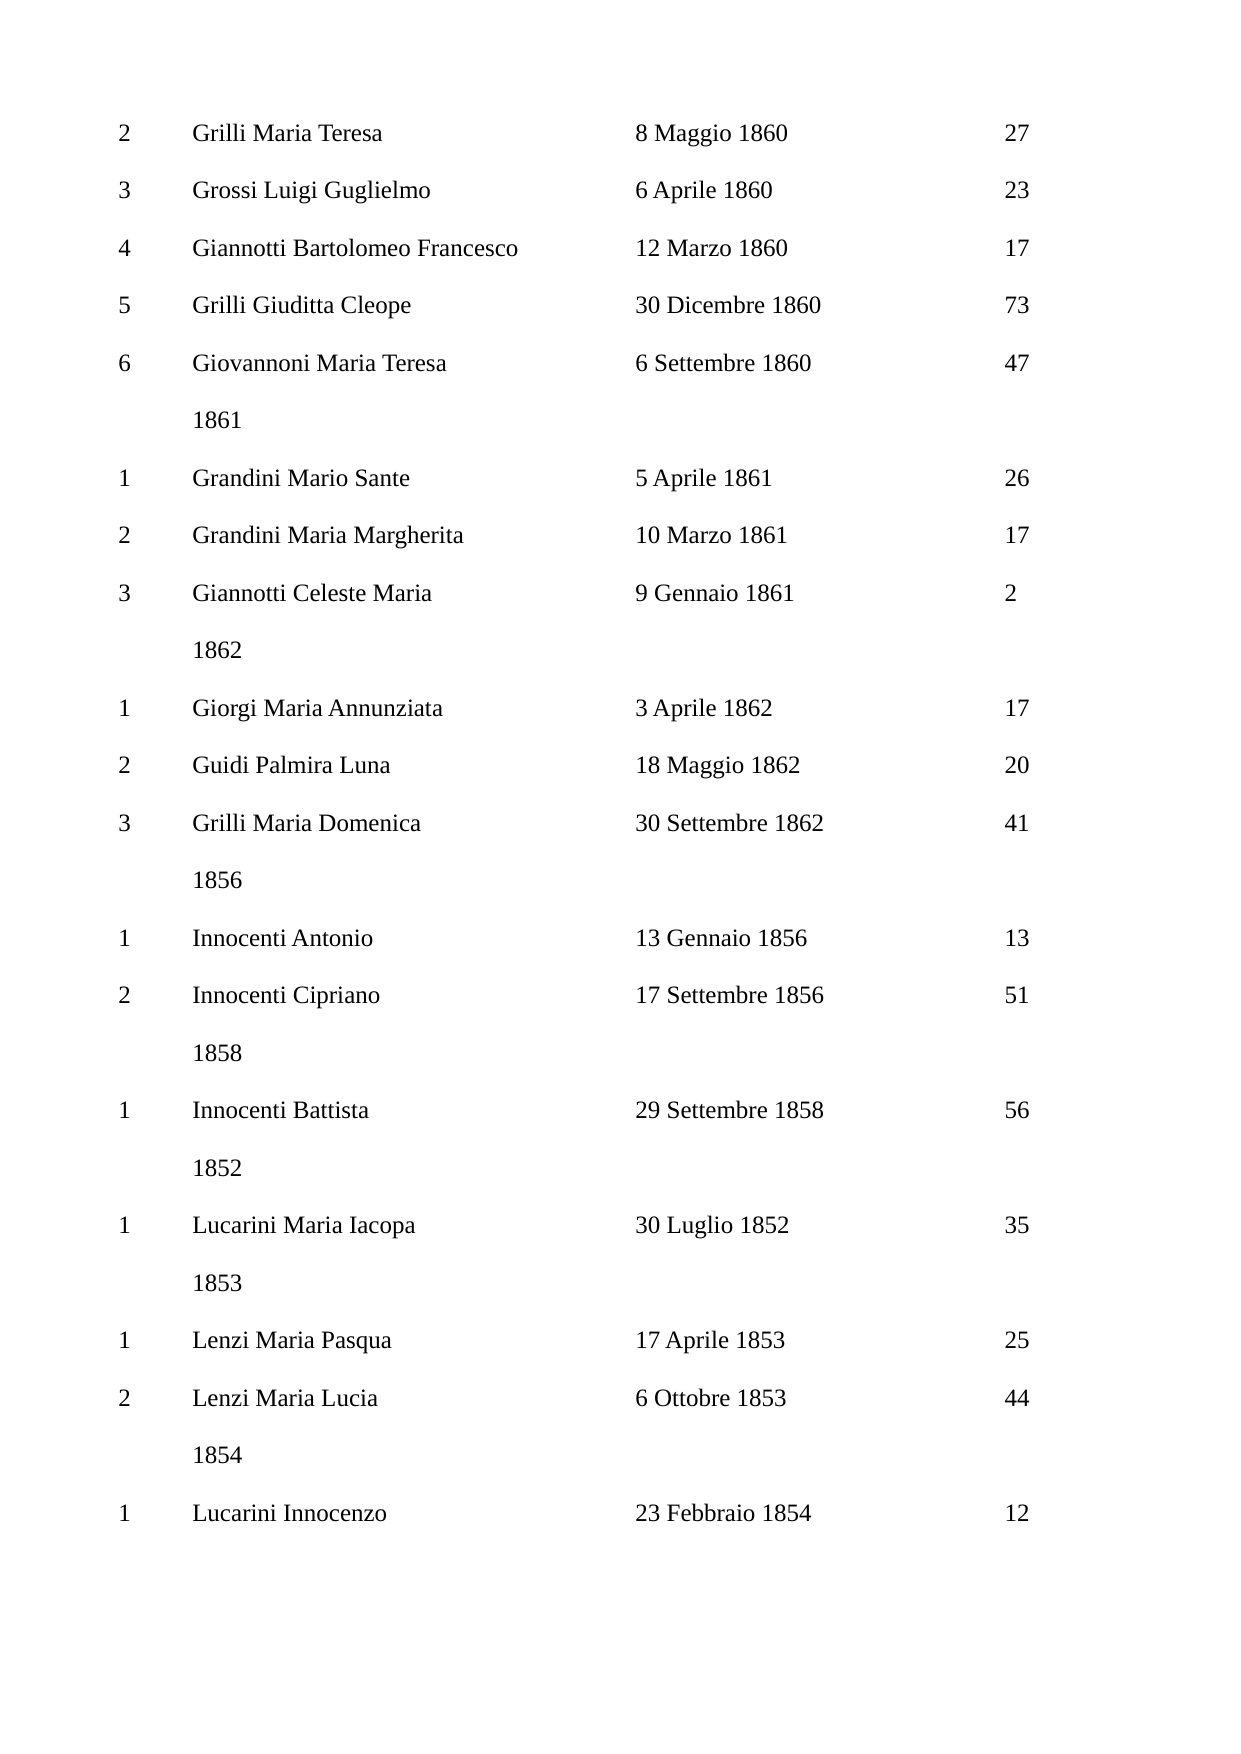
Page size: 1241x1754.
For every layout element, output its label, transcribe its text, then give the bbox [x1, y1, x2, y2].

text 3 Giannotti Celeste Maria 9 Gennaio 1861 2 [118, 578, 1122, 607]
text 1856 [118, 866, 1122, 894]
text 1862 [118, 636, 1122, 664]
text 1 Giorgi Maria Annunziata 3 Aprile 1862 17 [118, 693, 1122, 722]
text 1852 [118, 1153, 1122, 1182]
text 3 Grossi Luigi Guglielmo 6 Aprile 1860 23 [118, 176, 1122, 204]
text 1 Lenzi Maria Pasqua 17 Aprile 1853 25 [118, 1326, 1122, 1354]
text 2 Grilli Maria Teresa 8 Maggio 1860 27 [118, 118, 1122, 147]
text 1 Innocenti Antonio 13 Gennaio 1856 13 [118, 923, 1122, 952]
text 1 Innocenti Battista 29 Settembre 1858 56 [118, 1096, 1122, 1124]
text 2 Guidi Palmira Luna 18 Maggio 1862 20 [118, 751, 1122, 779]
text 2 Grandini Maria Margherita 10 Marzo 1861 17 [118, 521, 1122, 549]
text 1854 [118, 1441, 1122, 1469]
text 1 Lucarini Innocenzo 23 Febbraio 1854 12 [118, 1498, 1122, 1527]
text 1858 [118, 1038, 1122, 1067]
text 1 Lucarini Maria Iacopa 30 Luglio 1852 35 [118, 1211, 1122, 1239]
text 2 Innocenti Cipriano 17 Settembre 1856 51 [118, 981, 1122, 1009]
text 5 Grilli Giuditta Cleope 30 Dicembre 1860 73 [118, 291, 1122, 319]
text 4 Giannotti Bartolomeo Francesco 12 Marzo 1860 17 [118, 233, 1122, 262]
text 1853 [118, 1268, 1122, 1297]
text 1 Grandini Mario Sante 5 Aprile 1861 26 [118, 463, 1122, 492]
text 1861 [118, 406, 1122, 434]
text 6 Giovannoni Maria Teresa 6 Settembre 1860 47 [118, 348, 1122, 377]
text 3 Grilli Maria Domenica 30 Settembre 1862 41 [118, 808, 1122, 837]
text 2 Lenzi Maria Lucia 6 Ottobre 1853 44 [118, 1383, 1122, 1412]
